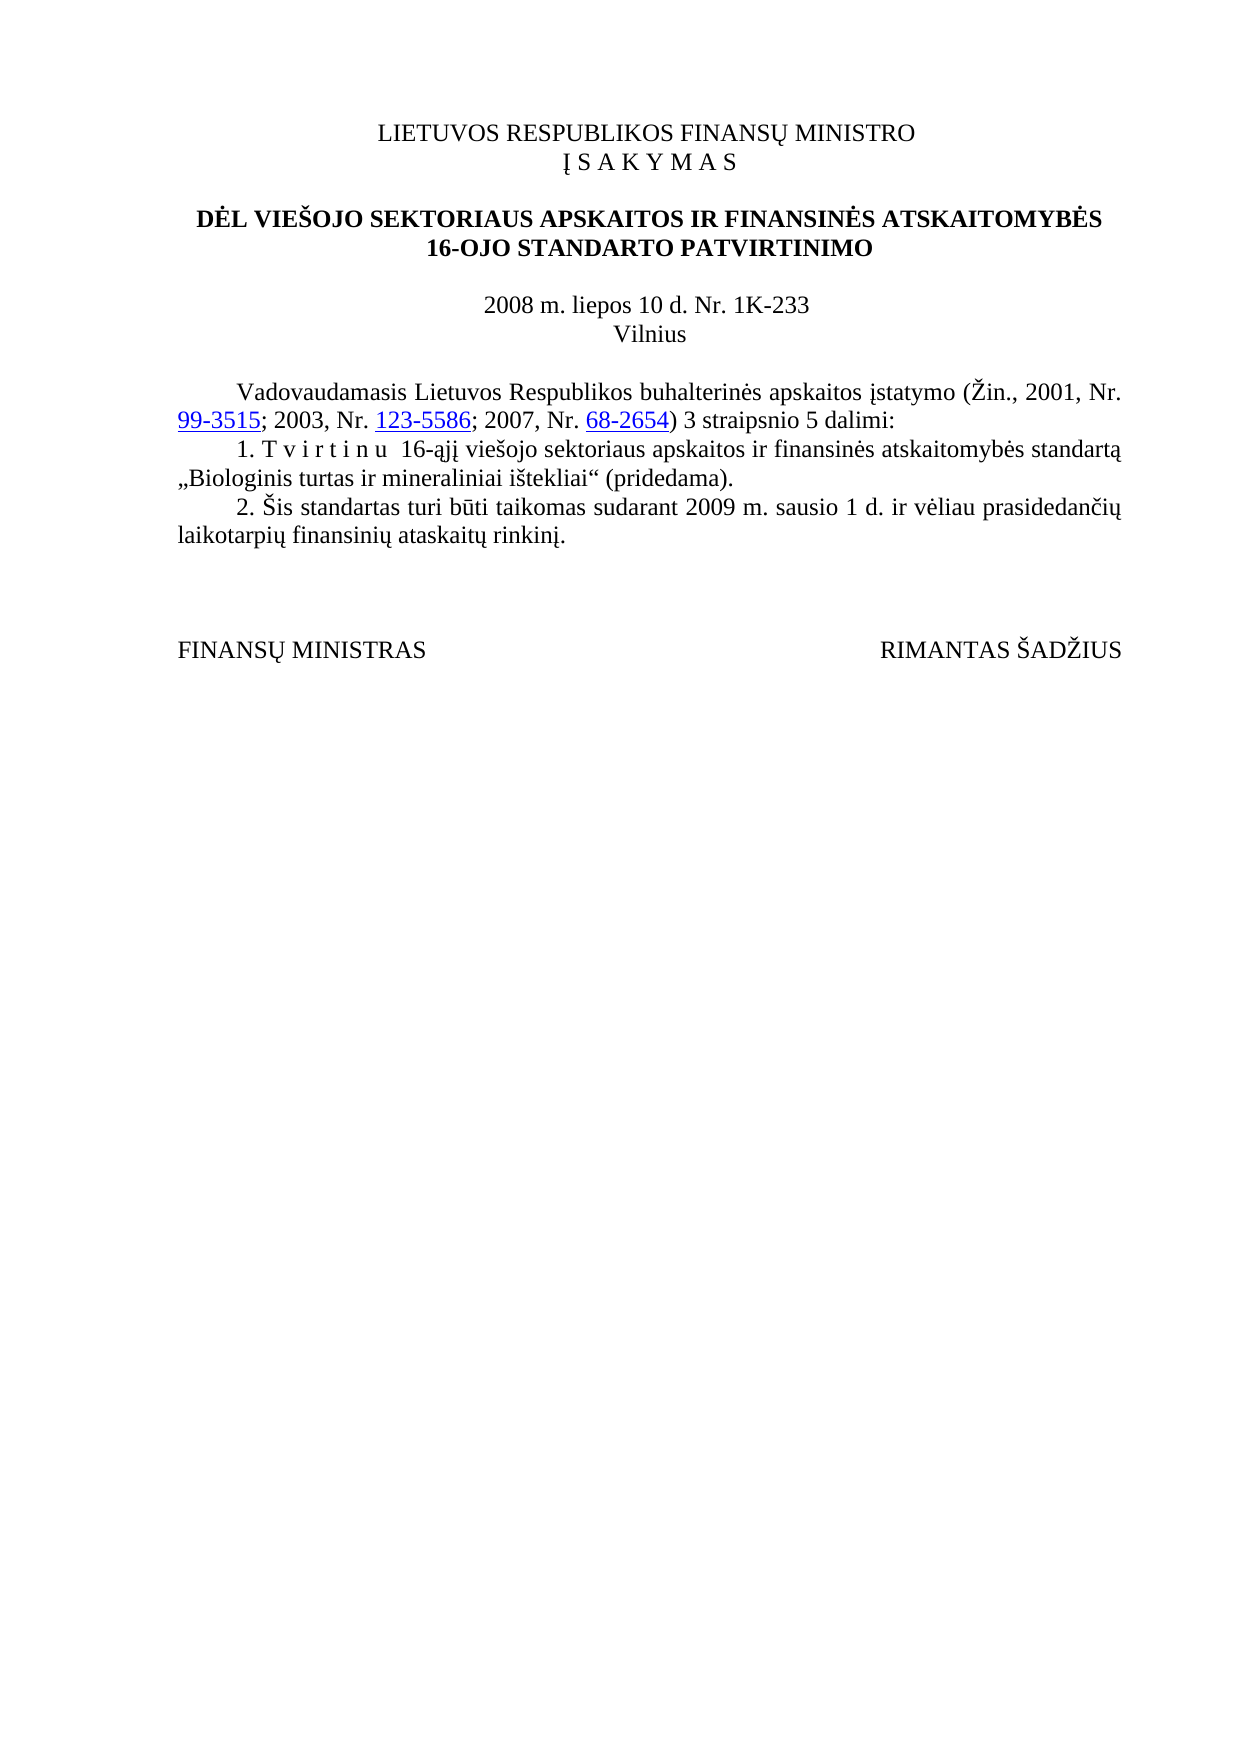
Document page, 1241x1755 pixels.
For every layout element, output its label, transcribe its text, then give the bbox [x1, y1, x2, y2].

text FINANSŲ MINISTRAS RIMANTAS ŠADŽIUS [177, 636, 1122, 664]
text Vilnius [177, 319, 1122, 348]
text ĮSAKYMAS [177, 147, 1122, 176]
text 2. Šis standartas turi būti taikomas sudarant 2009 m. sausio 1 d. ir vėliau prasidedančių laikotarpių finansinių ataskaitų rinkinį. [177, 492, 1122, 549]
text 2008 m. liepos 10 d. Nr. 1K-233 [177, 291, 1122, 319]
text DĖL VIEŠOJO SEKTORIAUS APSKAITOS IR FINANSINĖS ATSKAITOMYBĖS 16-OJO STANDARTO PATVIRTINIMO [177, 204, 1122, 262]
text 1. Tvirtinu 16-ąjį viešojo sektoriaus apskaitos ir finansinės atskaitomybės standartą „Biologinis turtas ir mineraliniai ištekliai“ (pridedama). [177, 434, 1122, 492]
text Vadovaudamasis Lietuvos Respublikos buhalterinės apskaitos įstatymo (Žin., 2001, Nr. 99-3515; 2003, Nr. 123-5586; 2007, Nr. 68-2654) 3 straipsnio 5 dalimi: [177, 377, 1122, 434]
text LIETUVOS RESPUBLIKOS FINANSŲ MINISTRO [177, 118, 1122, 147]
